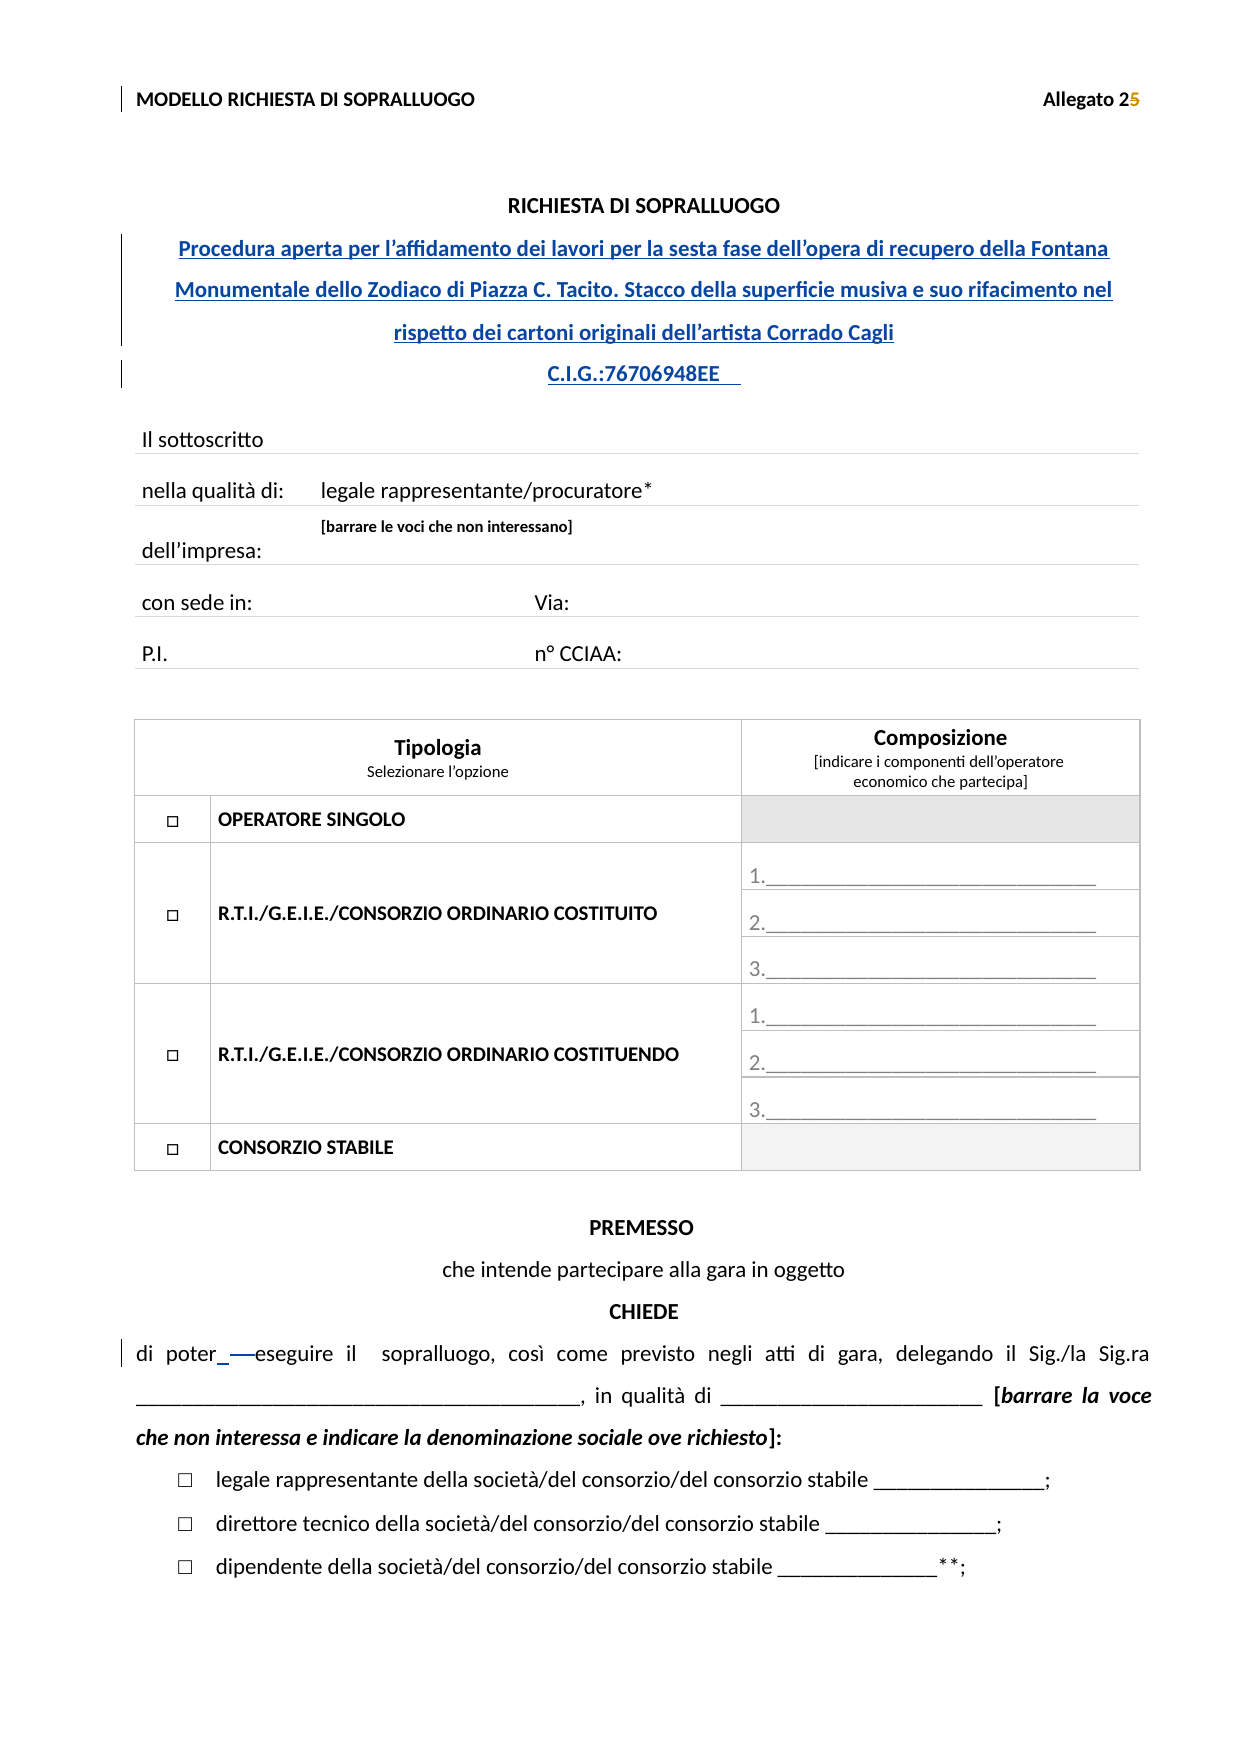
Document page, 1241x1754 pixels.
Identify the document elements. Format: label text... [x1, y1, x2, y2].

text Procedura aperta per l’affidamento dei lavori per la sesta fase dell’opera di recupero della Fontana Monumentale dello Zodiaco di Piazza C. Tacito. Stacco della superficie musiva e suo rifacimento nel rispetto dei cartoni originali dell’artista Corrado Cagli [136, 234, 1152, 346]
table_cell 3._____________________________ [742, 937, 1139, 983]
table_cell [134, 505, 313, 536]
table_cell 2._____________________________ [742, 1031, 1139, 1076]
text C.I.G.:76706948EE [136, 359, 1152, 388]
text PREMESSO [136, 1213, 1152, 1241]
table_cell [742, 1124, 1139, 1170]
table_cell n° CCIAA: [373, 616, 1140, 667]
table_cell Tipologia Selezionare l’opzione [135, 720, 741, 795]
table_cell □ [135, 1124, 210, 1170]
table_header Il sottoscritto [134, 402, 313, 453]
table_cell □ [135, 796, 210, 842]
table_cell 1._____________________________ [742, 843, 1139, 889]
text CHIEDE [136, 1297, 1152, 1325]
table_cell 2._____________________________ [742, 890, 1139, 936]
table_cell [313, 565, 373, 616]
list direttore tecnico della società/del consorzio/del consorzio stabile _______________; [178, 1509, 1152, 1538]
table_cell 3._____________________________ [742, 1078, 1139, 1123]
table_cell [313, 536, 1140, 564]
table_cell dell’impresa: [134, 536, 313, 564]
table_cell [134, 668, 313, 719]
text che intende partecipare alla gara in oggetto [136, 1255, 1152, 1283]
table_cell Via: [373, 564, 1140, 616]
table_cell nella qualità di: [134, 453, 313, 505]
table_cell con sede in: [134, 564, 313, 616]
table_cell [barrare le voci che non interessano] [313, 505, 1140, 536]
table_cell CONSORZIO STABILE [211, 1124, 741, 1170]
list legale rappresentante della società/del consorzio/del consorzio stabile _______________; [178, 1465, 1152, 1494]
list dipendente della società/del consorzio/del consorzio stabile ______________**; [178, 1552, 1152, 1582]
table_cell R.T.I./G.E.I.E./CONSORZIO ORDINARIO COSTITUITO [211, 843, 741, 983]
table_header [313, 402, 1140, 453]
table_cell Composizione [indicare i componenti dell’operatore economico che partecipa] [742, 720, 1139, 795]
table_cell □ [135, 984, 210, 1123]
table_cell P.I. [134, 616, 313, 667]
table_cell □ [135, 843, 210, 983]
text di poter eseguire il sopralluogo, così come previsto negli atti di gara, delegando il Sig./la Sig.ra _______________________________________, in qualità di _______________________ [barrare la voce che non interessa e indicare la denominazione sociale ove richiesto]: [136, 1339, 1152, 1451]
table_cell [313, 669, 373, 719]
table_cell OPERATORE SINGOLO [211, 796, 741, 842]
table_cell legale rappresentante/procuratore* [313, 453, 1140, 505]
table_cell 1._____________________________ [742, 984, 1139, 1029]
table_cell [742, 796, 1139, 842]
table_cell [373, 668, 1140, 719]
table_cell R.T.I./G.E.I.E./CONSORZIO ORDINARIO COSTITUENDO [211, 984, 741, 1123]
text RICHIESTA DI SOPRALLUOGO [136, 192, 1152, 220]
table_cell [313, 617, 373, 667]
